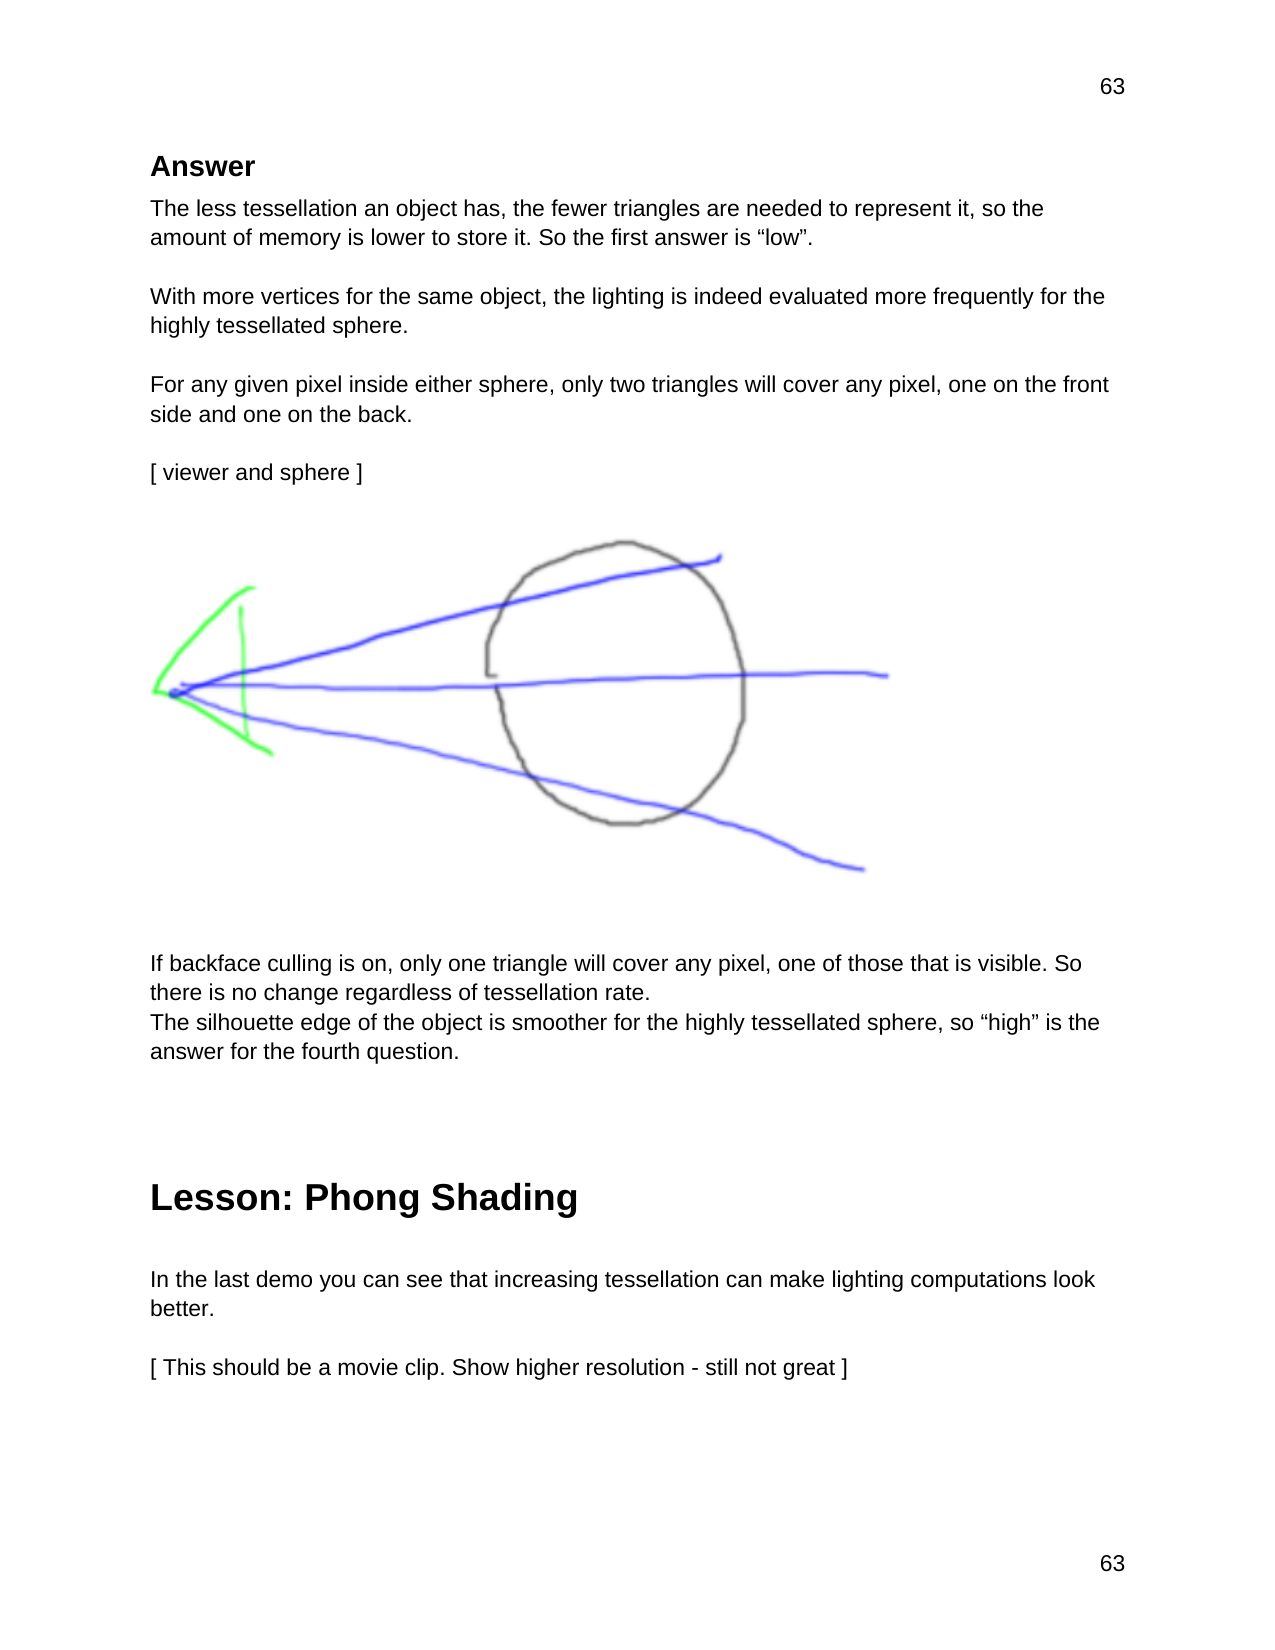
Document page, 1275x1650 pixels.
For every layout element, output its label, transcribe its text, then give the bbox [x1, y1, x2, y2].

text The less tessellation an object has, the fewer triangles are needed to represent it, so the amount of memory is lower to store it. So the first answer is “low”. [150, 196, 1125, 251]
text [ viewer and sphere ] [150, 460, 1125, 486]
picture [150, 518, 899, 918]
text [ This should be a movie clip. Show higher resolution - still not great ] [150, 1355, 1125, 1380]
text If backface culling is on, only one triangle will cover any pixel, one of those that is visible. So there is no change regardless of tessellation rate. [150, 950, 1125, 1005]
subtitle Lesson: Phong Shading [150, 1177, 1125, 1218]
subtitle Answer [150, 150, 1125, 183]
text In the last demo you can see that increasing tessellation can make lighting computations look better. [150, 1267, 1125, 1322]
text For any given pixel inside either sphere, only two triangles will cover any pixel, one on the front side and one on the back. [150, 372, 1125, 427]
text With more vertices for the same object, the lighting is indeed evaluated more frequently for the highly tessellated sphere. [150, 284, 1125, 339]
text The silhouette edge of the object is smoother for the highly tessellated sphere, so “high” is the answer for the fourth question. [150, 1009, 1125, 1064]
